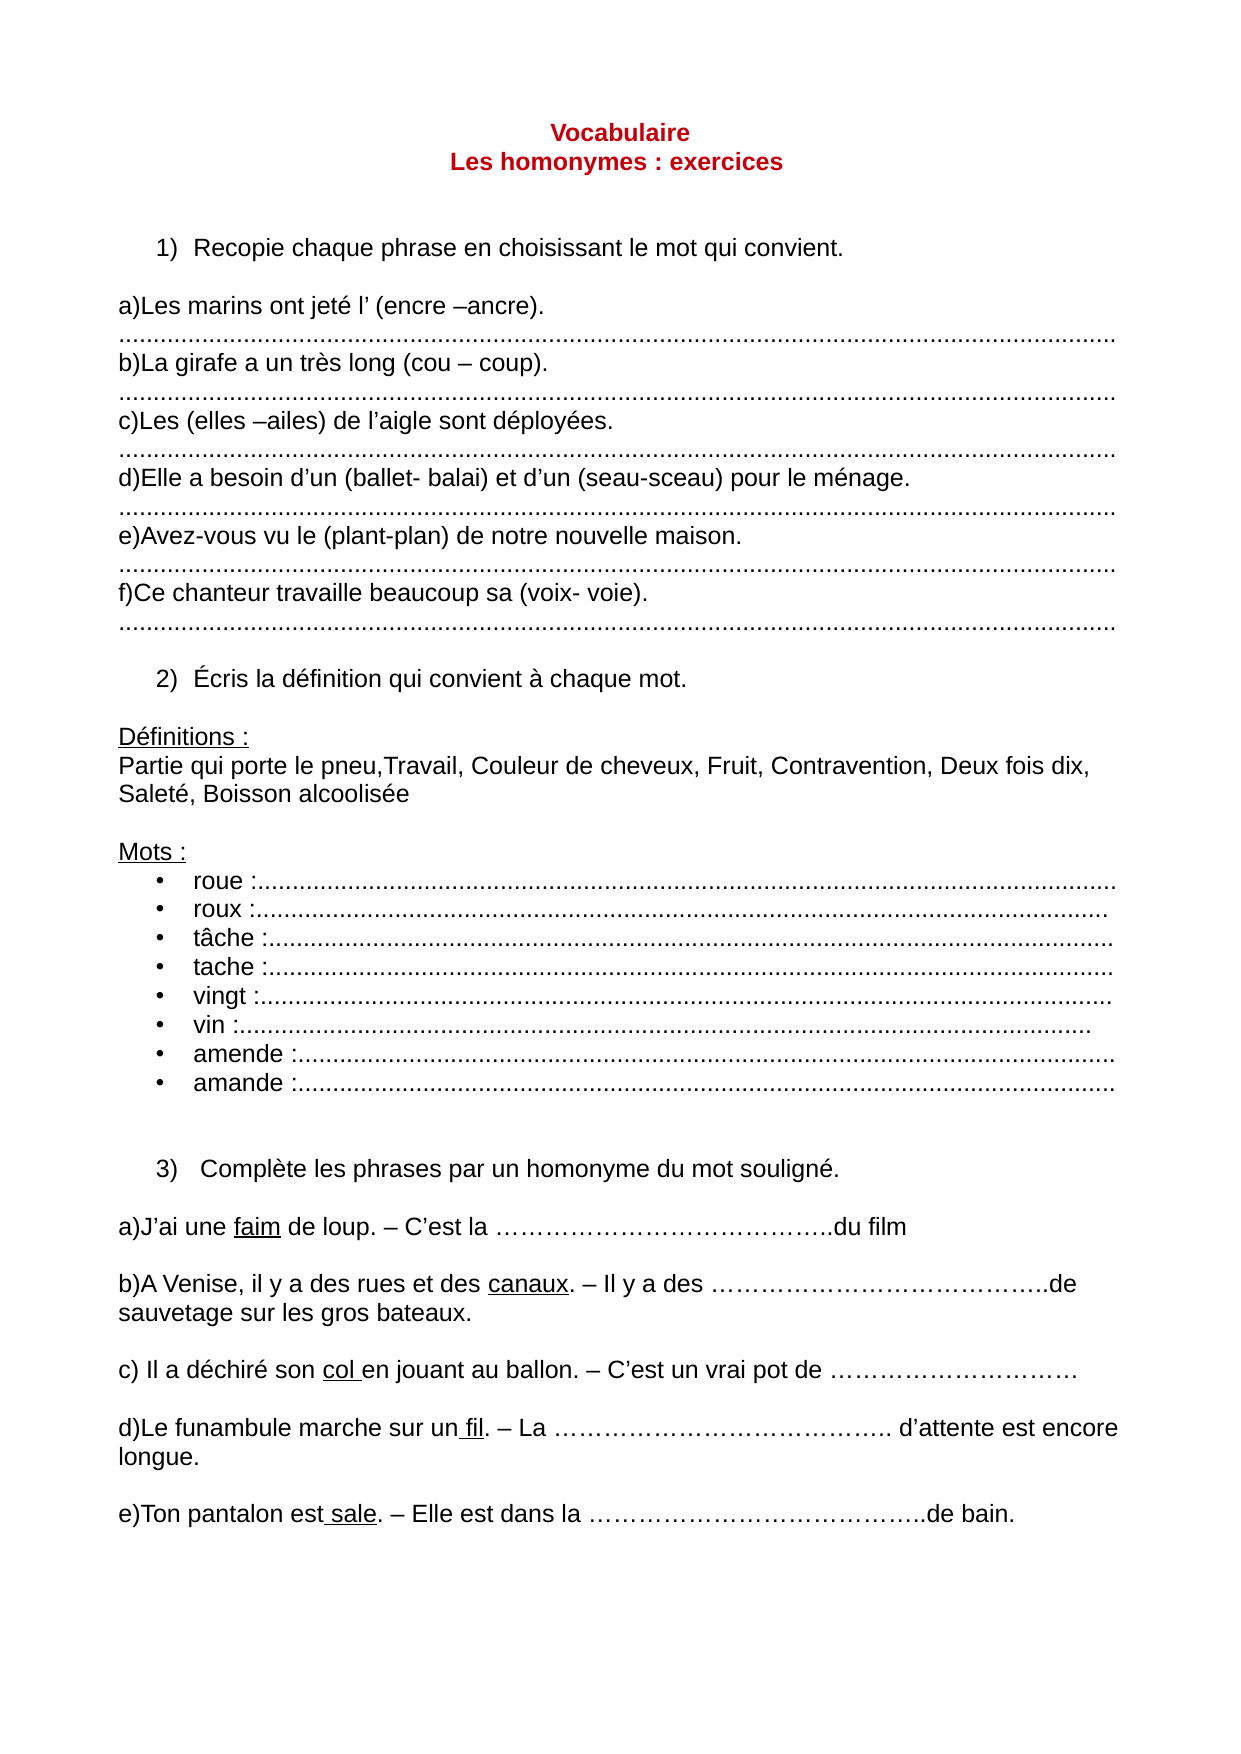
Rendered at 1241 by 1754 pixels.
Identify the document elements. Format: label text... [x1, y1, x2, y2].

text b)A Venise, il y a des rues et des canaux. – Il y a des …………………………………..de sauvetage sur les gros bateaux. [118, 1269, 1122, 1326]
text d)Elle a besoin d’un (ballet- balai) et d’un (seau-sceau) pour le ménage. [118, 463, 1122, 492]
text ................................................................................................................................................ [118, 549, 1122, 578]
list tache :.......................................................................................................................... [156, 952, 1122, 981]
text a)J’ai une faim de loup. – C’est la …………………………………..du film [118, 1211, 1122, 1240]
list Recopie chaque phrase en choisissant le mot qui convient. [156, 233, 1122, 262]
text c)Les (elles –ailes) de l’aigle sont déployées. [118, 406, 1122, 434]
text ................................................................................................................................................ [118, 377, 1122, 406]
text f)Ce chanteur travaille beaucoup sa (voix- voie). [118, 578, 1122, 607]
list Écris la définition qui convient à chaque mot. [156, 664, 1122, 693]
text e)Ton pantalon est sale. – Elle est dans la …………………………………..de bain. [118, 1499, 1122, 1528]
text Définitions : [118, 722, 1122, 751]
text e)Avez-vous vu le (plant-plan) de notre nouvelle maison. [118, 521, 1122, 549]
text d)Le funambule marche sur un fil. – La ………………………………….. d’attente est encore longue. [118, 1413, 1122, 1470]
text Vocabulaire [118, 118, 1122, 147]
list tâche :.......................................................................................................................... [156, 923, 1122, 952]
list Complète les phrases par un homonyme du mot souligné. [156, 1154, 1122, 1183]
list roue :............................................................................................................................ [156, 866, 1122, 894]
list vin :........................................................................................................................... [156, 1010, 1122, 1039]
list amende :...................................................................................................................... [156, 1039, 1122, 1068]
list amande :...................................................................................................................... [156, 1068, 1122, 1096]
text ................................................................................................................................................ [118, 607, 1122, 636]
text Les homonymes : exercices [118, 147, 1122, 176]
list vingt :........................................................................................................................... [156, 981, 1122, 1010]
text ................................................................................................................................................ [118, 492, 1122, 521]
text ................................................................................................................................................ [118, 319, 1122, 348]
list roux :........................................................................................................................... [156, 894, 1122, 923]
text ................................................................................................................................................ [118, 434, 1122, 463]
text a)Les marins ont jeté l’ (encre –ancre). [118, 291, 1122, 319]
text Partie qui porte le pneu,Travail, Couleur de cheveux, Fruit, Contravention, Deux fois dix, Saleté, Boisson alcoolisée [118, 751, 1122, 808]
text c) Il a déchiré son col en jouant au ballon. – C’est un vrai pot de ………………………… [118, 1355, 1122, 1384]
text b)La girafe a un très long (cou – coup). [118, 348, 1122, 377]
text Mots : [118, 837, 1122, 866]
